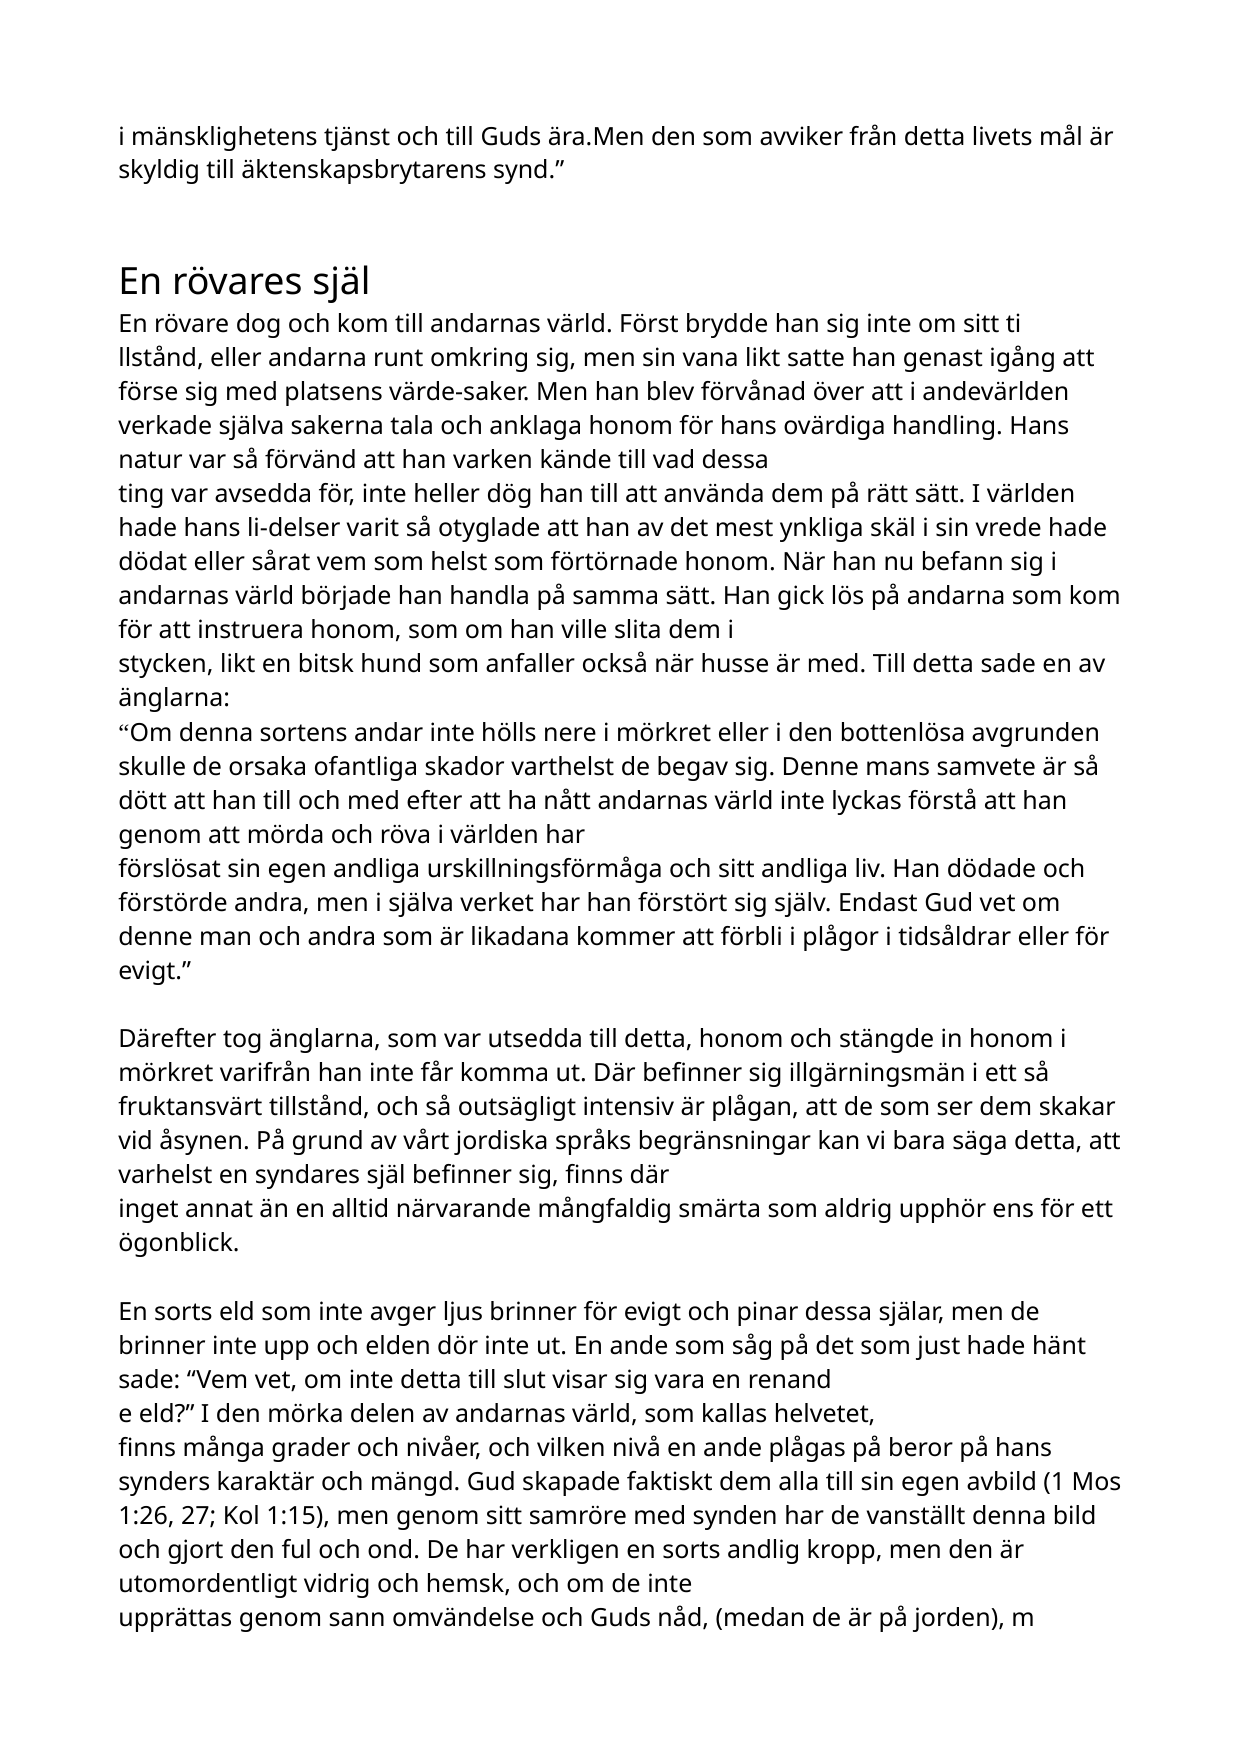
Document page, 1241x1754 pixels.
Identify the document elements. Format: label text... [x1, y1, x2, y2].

text e eld?” I den mörka delen av andarnas värld, som kallas helvetet, [118, 1395, 1122, 1429]
text finns många grader och nivåer, och vilken nivå en ande plågas på beror på hans synders karaktär och mängd. Gud skapade faktiskt dem alla till sin egen avbild (1 Mos 1:26, 27; Kol 1:15), men genom sitt samröre med synden har de vanställt denna bild och gjort den ful och ond. De har verkligen en sorts andlig kropp, men den är utomordentligt vidrig och hemsk, och om de inte [118, 1429, 1122, 1600]
text förslösat sin egen andliga urskillningsförmåga och sitt andliga liv. Han dödade och förstörde andra, men i själva verket har han förstört sig själv. Endast Gud vet om denne man och andra som är likadana kommer att förbli i plågor i tidsåldrar eller för evigt.” [118, 850, 1122, 987]
text ting var avsedda för, inte heller dög han till att använda dem på rätt sätt. I världen hade hans li-delser varit så otyglade att han av det mest ynkliga skäl i sin vrede hade dödat eller sårat vem som helst som förtörnade honom. När han nu befann sig i andarnas värld började han handla på samma sätt. Han gick lös på andarna som kom för att instruera honom, som om han ville slita dem i [118, 476, 1122, 646]
text i mänsklighetens tjänst och till Guds ära.Men den som avviker från detta livets mål är skyldig till äktenskapsbrytarens synd.” [118, 118, 1122, 186]
text En rövare dog och kom till andarnas värld. Först brydde han sig inte om sitt ti [118, 305, 1122, 339]
text llstånd, eller andarna runt omkring sig, men sin vana likt satte han genast igång att förse sig med platsens värde-saker. Men han blev förvånad över att i andevärlden verkade själva sakerna tala och anklaga honom för hans ovärdiga handling. Hans natur var så förvänd att han varken kände till vad dessa [118, 339, 1122, 476]
text upprättas genom sann omvändelse och Guds nåd, (medan de är på jorden), m [118, 1600, 1122, 1634]
text “Om denna sortens andar inte hölls nere i mörkret eller i den bottenlösa avgrunden skulle de orsaka ofantliga skador varthelst de begav sig. Denne mans samvete är så dött att han till och med efter att ha nått andarnas värld inte lyckas förstå att han genom att mörda och röva i världen har [118, 714, 1122, 850]
text Därefter tog änglarna, som var utsedda till detta, honom och stängde in honom i mörkret varifrån han inte får komma ut. Där befinner sig illgärningsmän i ett så fruktansvärt tillstånd, och så outsägligt intensiv är plågan, att de som ser dem skakar vid åsynen. På grund av vårt jordiska språks begränsningar kan vi bara säga detta, att varhelst en syndares själ befinner sig, finns där [118, 1021, 1122, 1191]
text En rövares själ [118, 254, 1122, 305]
text inget annat än en alltid närvarande mångfaldig smärta som aldrig upphör ens för ett ögonblick. [118, 1191, 1122, 1259]
text stycken, likt en bitsk hund som anfaller också när husse är med. Till detta sade en av änglarna: [118, 646, 1122, 714]
text En sorts eld som inte avger ljus brinner för evigt och pinar dessa själar, men de brinner inte upp och elden dör inte ut. En ande som såg på det som just hade hänt sade: “Vem vet, om inte detta till slut visar sig vara en renand [118, 1293, 1122, 1395]
